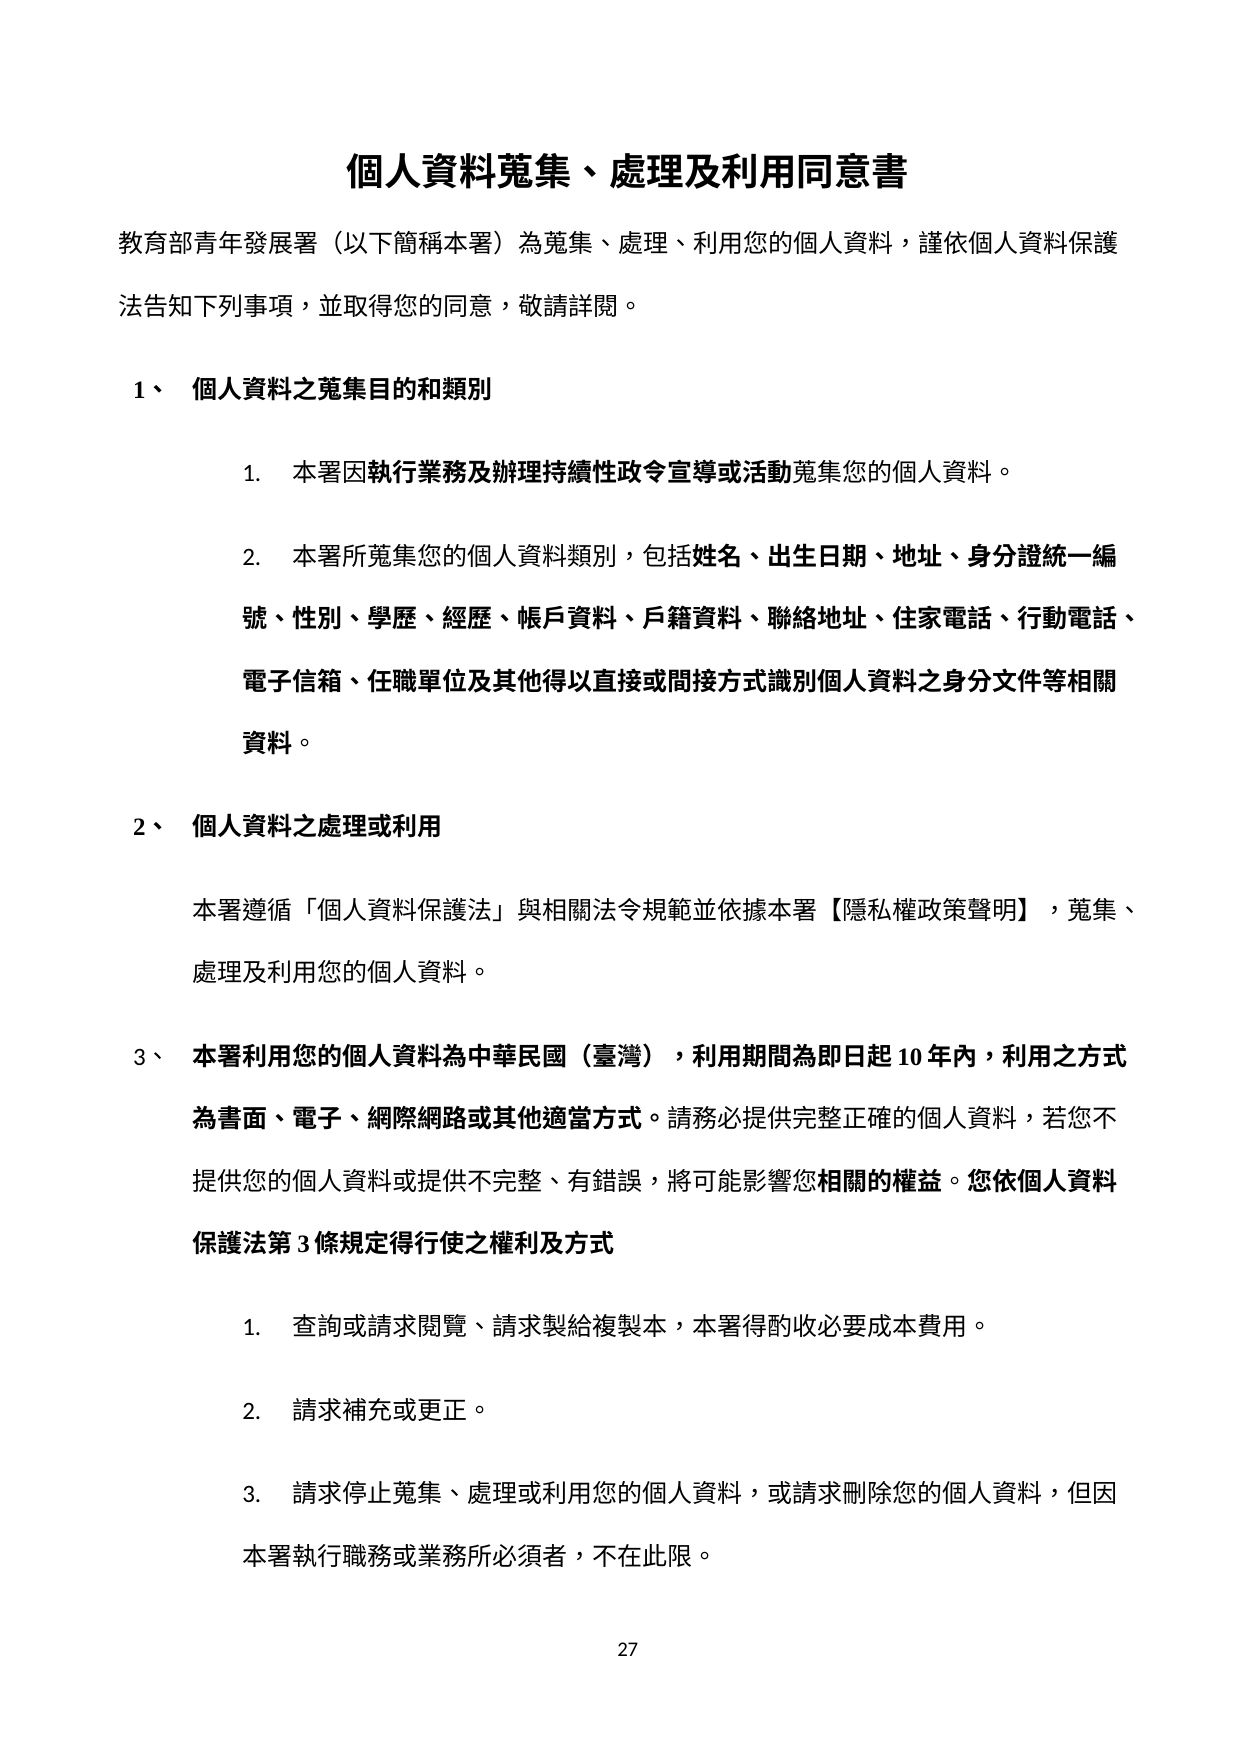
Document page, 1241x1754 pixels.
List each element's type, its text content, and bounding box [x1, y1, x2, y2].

text 教育部青年發展署（以下簡稱本署）為蒐集、處理、利用您的個人資料，謹依個人資料保護法告知下列事項，並取得您的同意，敬請詳閱。 [118, 200, 1137, 325]
list 本署所蒐集您的個人資料類別，包括姓名、出生日期、地址、身分證統一編號、性別、學歷、經歷、帳戶資料、戶籍資料、聯絡地址、住家電話、行動電話、電子信箱、任職單位及其他得以直接或間接方式識別個人資料之身分文件等相關資料。 [242, 512, 1137, 762]
list 個人資料之蒐集目的和類別 [133, 346, 1137, 408]
list 請求補充或更正。 [242, 1367, 1137, 1429]
list 個人資料之處理或利用 [133, 783, 1137, 846]
text 個人資料蒐集、處理及利用同意書 [118, 127, 1137, 189]
text 本署遵循「個人資料保護法」與相關法令規範並依據本署【隱私權政策聲明】，蒐集、處理及利用您的個人資料。 [192, 867, 1137, 992]
list 請求停止蒐集、處理或利用您的個人資料，或請求刪除您的個人資料，但因本署執行職務或業務所必須者，不在此限。 [242, 1450, 1137, 1575]
list 本署因執行業務及辦理持續性政令宣導或活動蒐集您的個人資料。 [242, 429, 1137, 492]
list 查詢或請求閱覽、請求製給複製本，本署得酌收必要成本費用。 [242, 1283, 1137, 1346]
list 本署利用您的個人資料為中華民國（臺灣），利用期間為即日起10年內，利用之方式為書面、電子、網際網路或其他適當方式。請務必提供完整正確的個人資料，若您不提供您的個人資料或提供不完整、有錯誤，將可能影響您相關的權益。您依個人資料保護法第3條規定得行使之權利及方式 [133, 1012, 1137, 1262]
